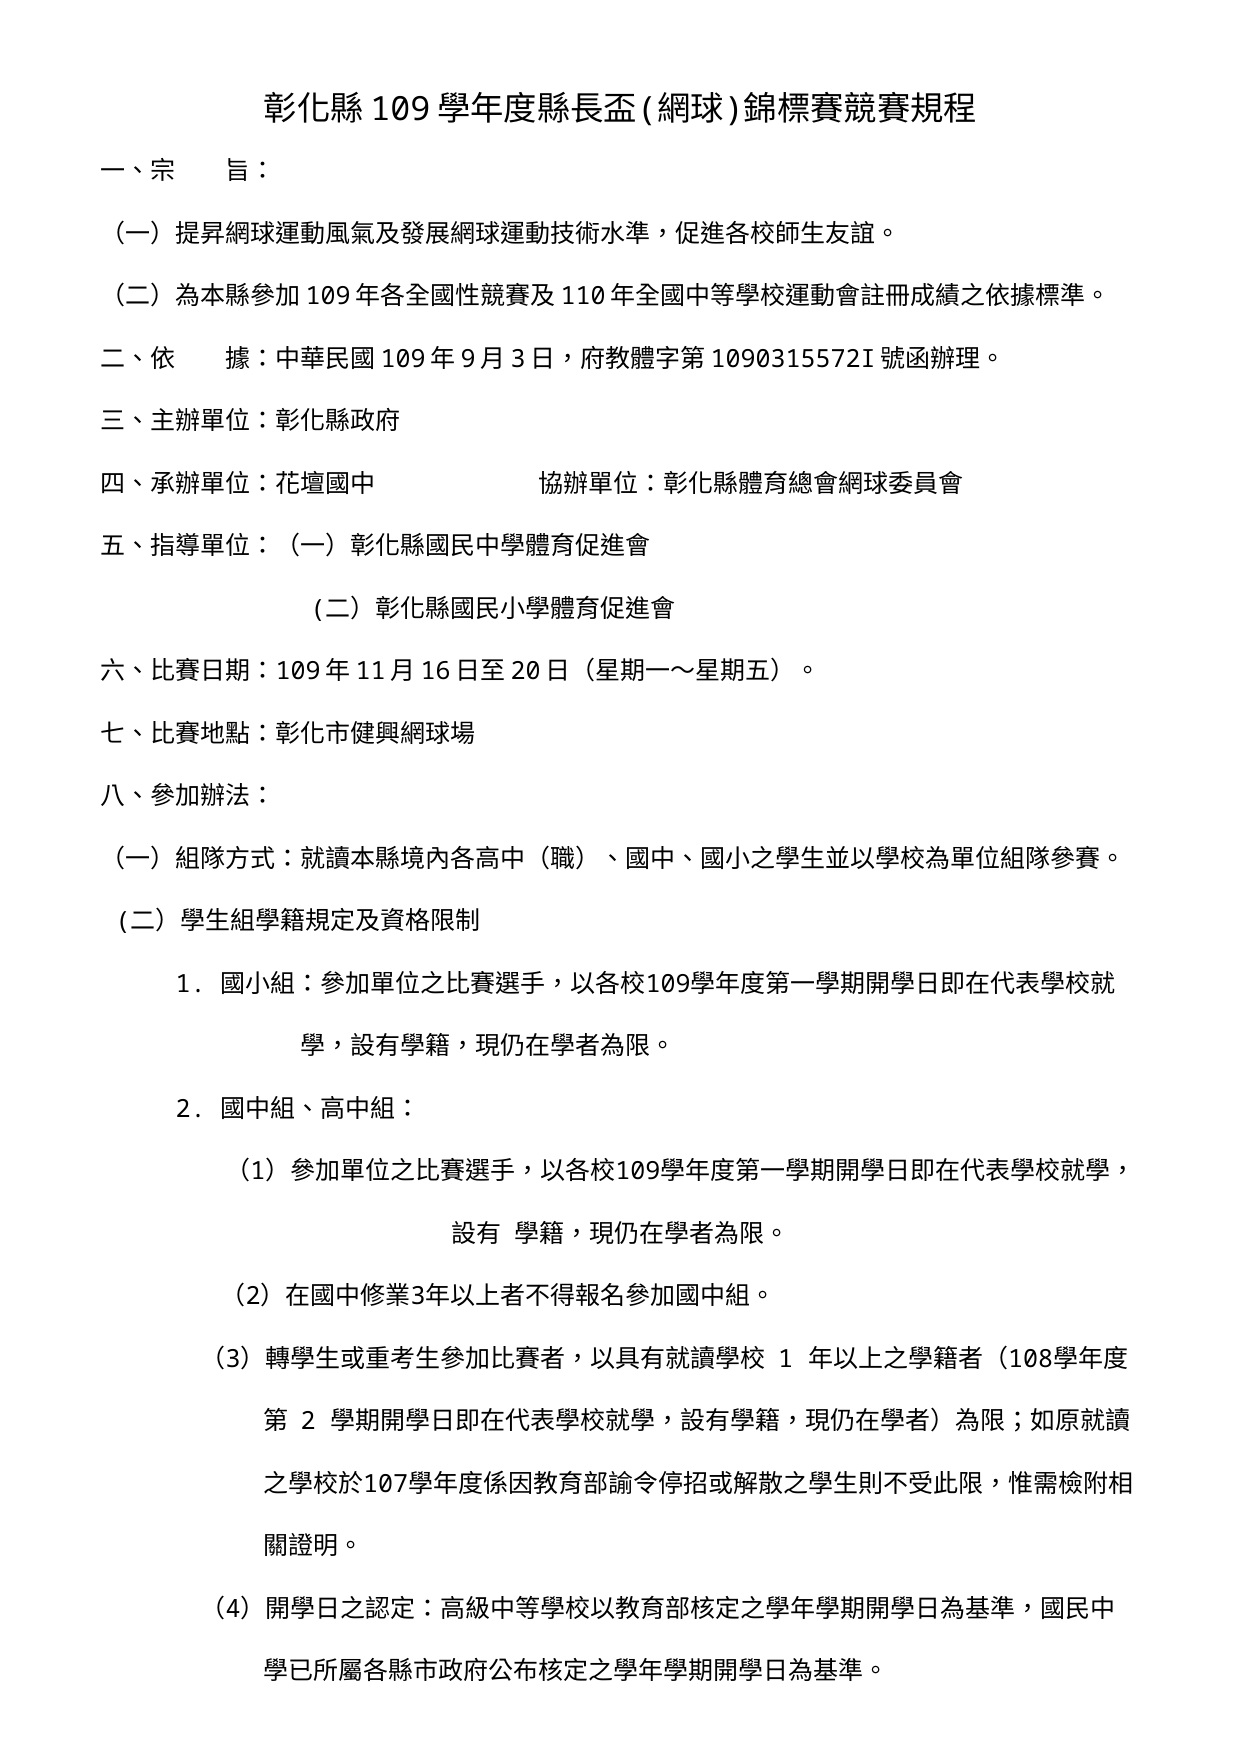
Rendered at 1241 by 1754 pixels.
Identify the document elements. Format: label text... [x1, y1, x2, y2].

text （2）在國中修業3年以上者不得報名參加國中組。 [100, 1252, 1140, 1314]
text 二、依 據：中華民國109年9月3日，府教體字第1090315572I號函辦理。 [100, 314, 1140, 377]
text 四、承辦單位：花壇國中 協辦單位：彰化縣體育總會網球委員會 [100, 439, 1140, 502]
text （4）開學日之認定：高級中等學校以教育部核定之學年學期開學日為基準，國民中學已所屬各縣市政府公布核定之學年學期開學日為基準。 [200, 1564, 1140, 1689]
text 三、主辦單位：彰化縣政府 [100, 377, 1140, 439]
text 1. 國小組：參加單位之比賽選手，以各校109學年度第一學期開學日即在代表學校就學，設有學籍，現仍在學者為限。 [175, 939, 1140, 1064]
text 五、指導單位：（一）彰化縣國民中學體育促進會 (二）彰化縣國民小學體育促進會 [100, 502, 1140, 627]
text （1）參加單位之比賽選手，以各校109學年度第一學期開學日即在代表學校就學，設有 學籍，現仍在學者為限。 [100, 1127, 1140, 1252]
text 六、比賽日期：109年11月16日至20日（星期一～星期五）。 [100, 627, 1140, 689]
text （3）轉學生或重考生參加比賽者，以具有就讀學校 1 年以上之學籍者（108學年度第 2 學期開學日即在代表學校就學，設有學籍，現仍在學者）為限；如原就讀之學校於107學年度係因教育部諭令停招或解散之學生則不受此限，惟需檢附相關證明。 [200, 1314, 1140, 1564]
text 八、參加辦法： [100, 752, 1140, 814]
text 一、宗 旨： [100, 127, 1140, 189]
text （一）組隊方式：就讀本縣境內各高中（職）、國中、國小之學生並以學校為單位組隊參賽。 [100, 814, 1140, 877]
text 七、比賽地點：彰化市健興網球場 [100, 689, 1140, 752]
text 2. 國中組、高中組： [175, 1064, 1140, 1127]
text （一）提昇網球運動風氣及發展網球運動技術水準，促進各校師生友誼。 [100, 189, 1140, 252]
text 彰化縣109學年度縣長盃(網球)錦標賽競賽規程 [100, 64, 1140, 127]
text （二）為本縣參加109年各全國性競賽及110年全國中等學校運動會註冊成績之依據標準。 [100, 252, 1140, 314]
text (二）學生組學籍規定及資格限制 [100, 877, 1140, 939]
